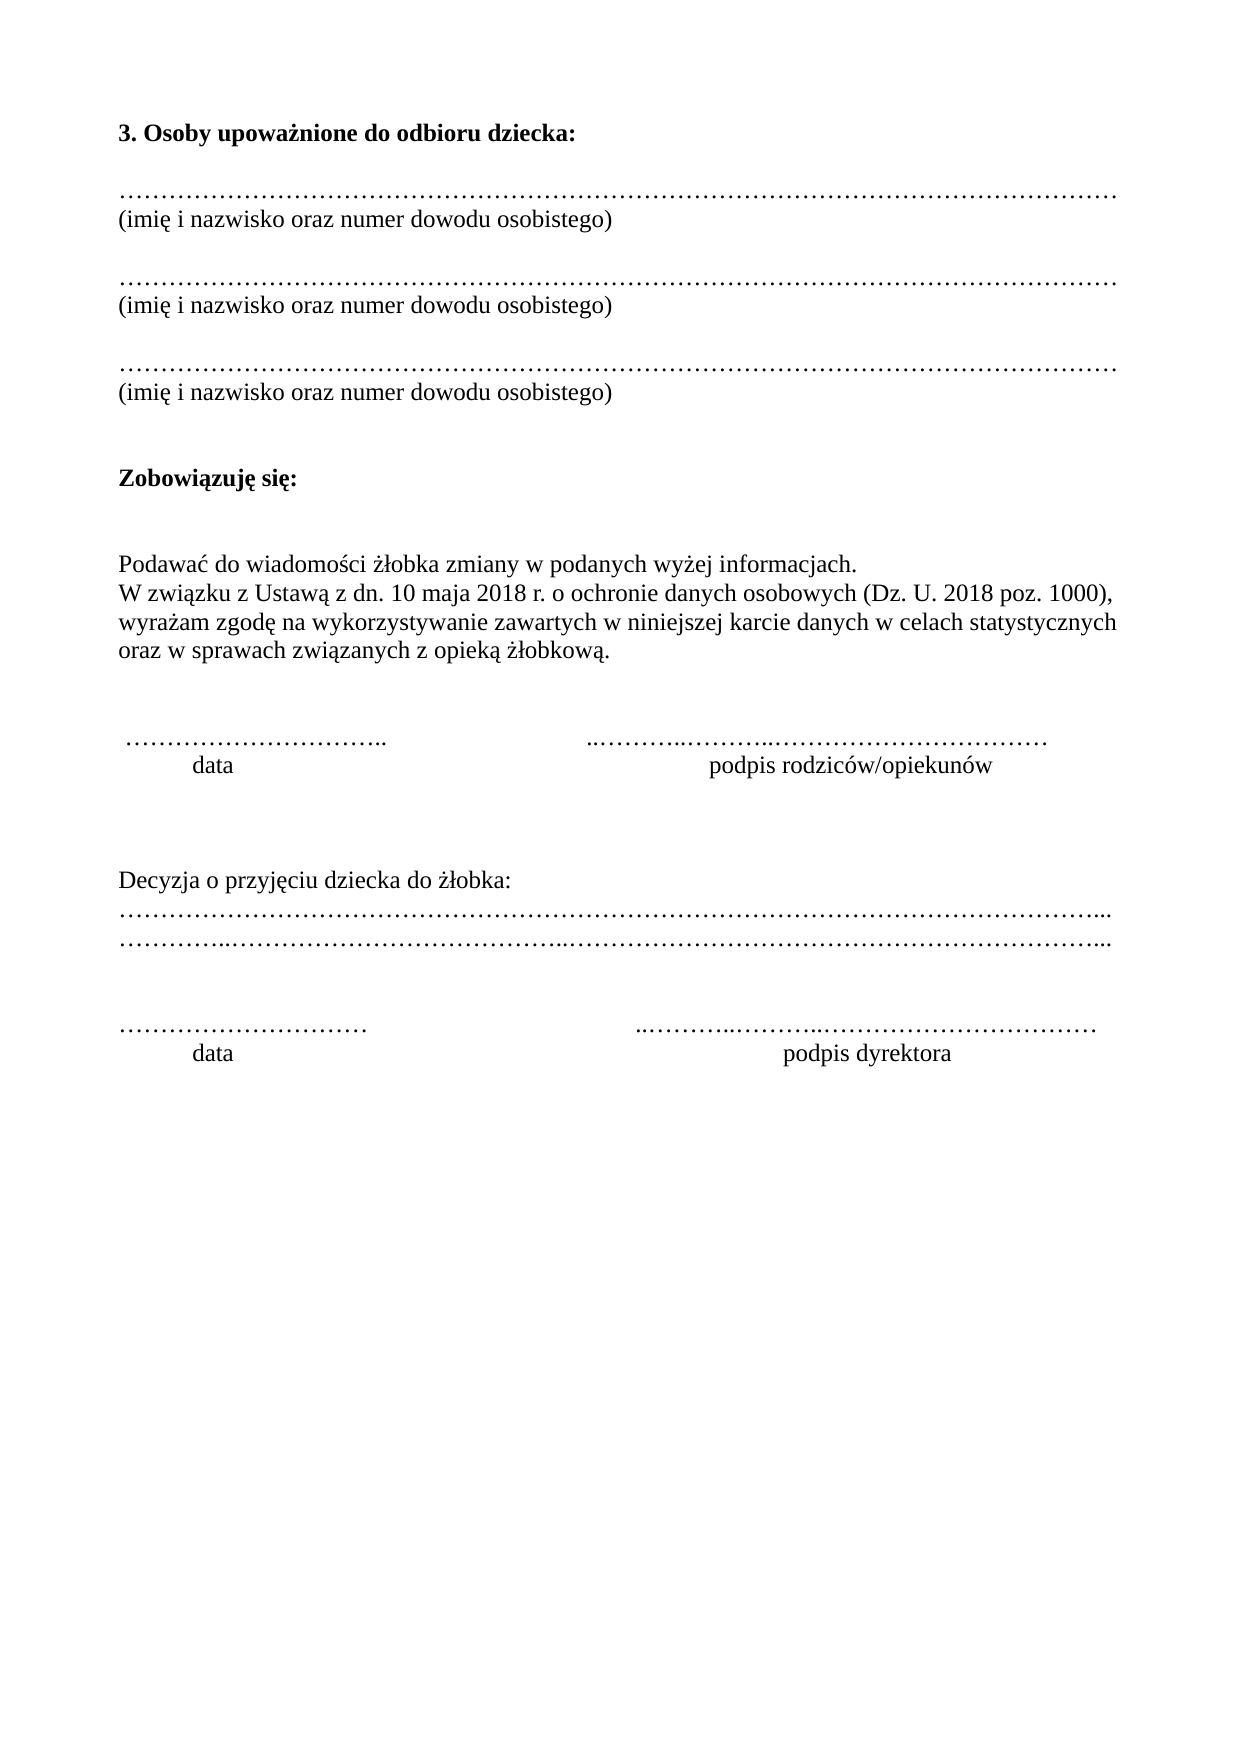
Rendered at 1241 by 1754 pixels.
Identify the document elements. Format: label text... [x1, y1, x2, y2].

text 3. Osoby upoważnione do odbioru dziecka: [118, 118, 1122, 147]
text data podpis dyrektora [118, 1038, 1122, 1067]
text Zobowiązuję się: [118, 463, 1122, 492]
text ………………………………………………………………………………………………………… [118, 262, 1122, 291]
text W związku z Ustawą z dn. 10 maja 2018 r. o ochronie danych osobowych (Dz. U. 2018 poz. 1000), wyrażam zgodę na wykorzystywanie zawartych w niniejszej karcie danych w celach statystycznych oraz w sprawach związanych z opieką żłobkową. [118, 578, 1122, 664]
text (imię i nazwisko oraz numer dowodu osobistego) [118, 291, 1122, 319]
text Decyzja o przyjęciu dziecka do żłobka: [118, 866, 1122, 894]
text Podawać do wiadomości żłobka zmiany w podanych wyżej informacjach. [118, 549, 1122, 578]
text ………………………………………………………………………………………………………... [118, 894, 1122, 923]
text ………………………………………………………………………………………………………… [118, 348, 1122, 377]
text data podpis rodziców/opiekunów [118, 751, 1122, 779]
text …………..…………………………………..………………………………………………………... [118, 923, 1122, 952]
text (imię i nazwisko oraz numer dowodu osobistego) [118, 204, 1122, 233]
text ………………………………………………………………………………………………………… [118, 176, 1122, 204]
text (imię i nazwisko oraz numer dowodu osobistego) [118, 377, 1122, 406]
text ………………………….. ..………..………..…………………………… [118, 722, 1122, 751]
text ………………………… ..………..………..…………………………… [118, 1009, 1122, 1038]
